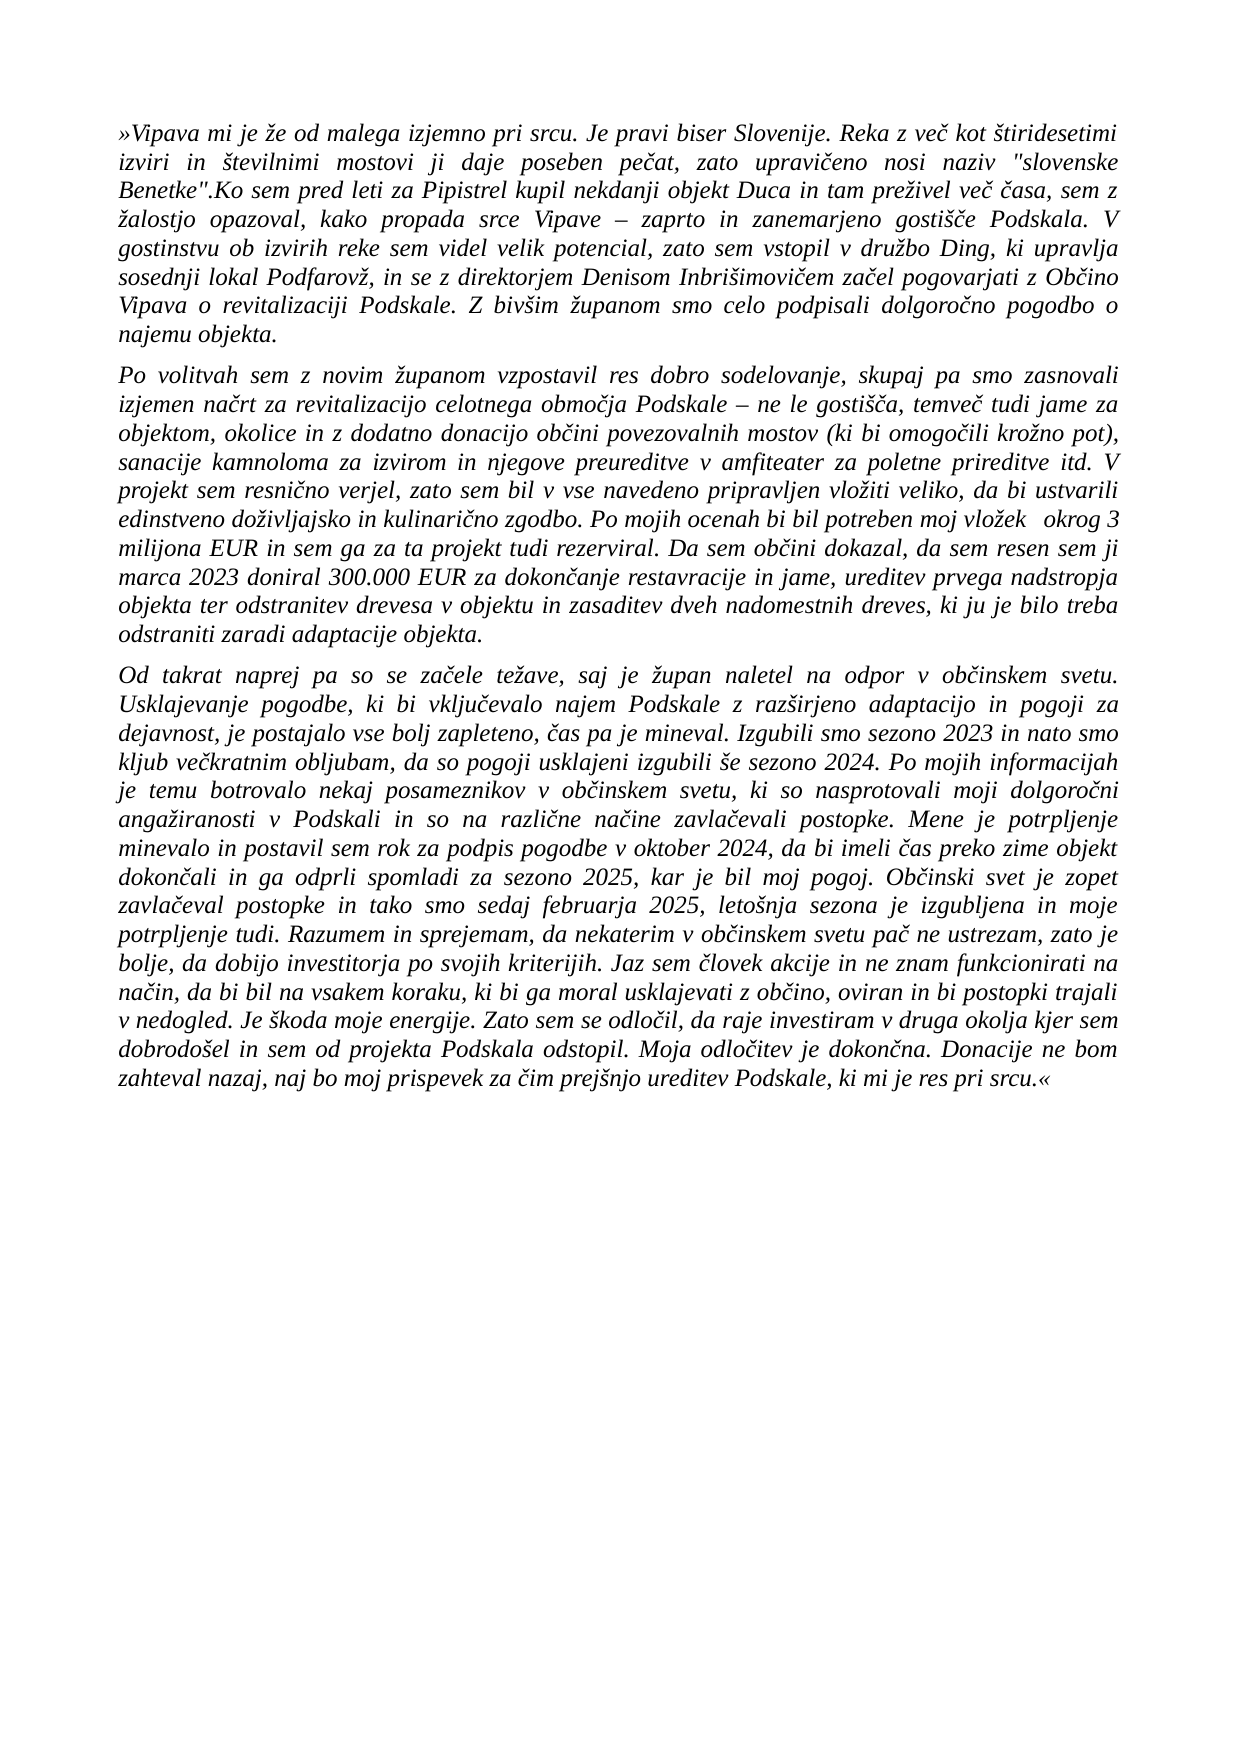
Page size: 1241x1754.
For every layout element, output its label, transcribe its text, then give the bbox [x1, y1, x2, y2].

text »Vipava mi je že od malega izjemno pri srcu. Je pravi biser Slovenije. Reka z več kot štiridesetimi izviri in številnimi mostovi ji daje poseben pečat, zato upravičeno nosi naziv "slovenske Benetke".Ko sem pred leti za Pipistrel kupil nekdanji objekt Duca in tam preživel več časa, sem z žalostjo opazoval, kako propada srce Vipave – zaprto in zanemarjeno gostišče Podskala. V gostinstvu ob izvirih reke sem videl velik potencial, zato sem vstopil v družbo Ding, ki upravlja sosednji lokal Podfarovž, in se z direktorjem Denisom Inbrišimovičem začel pogovarjati z Občino Vipava o revitalizaciji Podskale. Z bivšim županom smo celo podpisali dolgoročno pogodbo o najemu objekta. [118, 118, 1122, 348]
text Od takrat naprej pa so se začele težave, saj je župan naletel na odpor v občinskem svetu. Usklajevanje pogodbe, ki bi vključevalo najem Podskale z razširjeno adaptacijo in pogoji za dejavnost, je postajalo vse bolj zapleteno, čas pa je mineval. Izgubili smo sezono 2023 in nato smo kljub večkratnim obljubam, da so pogoji usklajeni izgubili še sezono 2024. Po mojih informacijah je temu botrovalo nekaj posameznikov v občinskem svetu, ki so nasprotovali moji dolgoročni angažiranosti v Podskali in so na različne načine zavlačevali postopke. Mene je potrpljenje minevalo in postavil sem rok za podpis pogodbe v oktober 2024, da bi imeli čas preko zime objekt dokončali in ga odprli spomladi za sezono 2025, kar je bil moj pogoj. Občinski svet je zopet zavlačeval postopke in tako smo sedaj februarja 2025, letošnja sezona je izgubljena in moje potrpljenje tudi. Razumem in sprejemam, da nekaterim v občinskem svetu pač ne ustrezam, zato je bolje, da dobijo investitorja po svojih kriterijih. Jaz sem človek akcije in ne znam funkcionirati na način, da bi bil na vsakem koraku, ki bi ga moral usklajevati z občino, oviran in bi postopki trajali v nedogled. Je škoda moje energije. Zato sem se odločil, da raje investiram v druga okolja kjer sem dobrodošel in sem od projekta Podskala odstopil. Moja odločitev je dokončna. Donacije ne bom zahteval nazaj, naj bo moj prispevek za čim prejšnjo ureditev Podskale, ki mi je res pri srcu.« [118, 661, 1122, 1092]
text Po volitvah sem z novim županom vzpostavil res dobro sodelovanje, skupaj pa smo zasnovali izjemen načrt za revitalizacijo celotnega območja Podskale – ne le gostišča, temveč tudi jame za objektom, okolice in z dodatno donacijo občini povezovalnih mostov (ki bi omogočili krožno pot), sanacije kamnoloma za izvirom in njegove preureditve v amfiteater za poletne prireditve itd. V projekt sem resnično verjel, zato sem bil v vse navedeno pripravljen vložiti veliko, da bi ustvarili edinstveno doživljajsko in kulinarično zgodbo. Po mojih ocenah bi bil potreben moj vložek okrog 3 milijona EUR in sem ga za ta projekt tudi rezerviral. Da sem občini dokazal, da sem resen sem ji marca 2023 doniral 300.000 EUR za dokončanje restavracije in jame, ureditev prvega nadstropja objekta ter odstranitev drevesa v objektu in zasaditev dveh nadomestnih dreves, ki ju je bilo treba odstraniti zaradi adaptacije objekta. [118, 361, 1122, 648]
